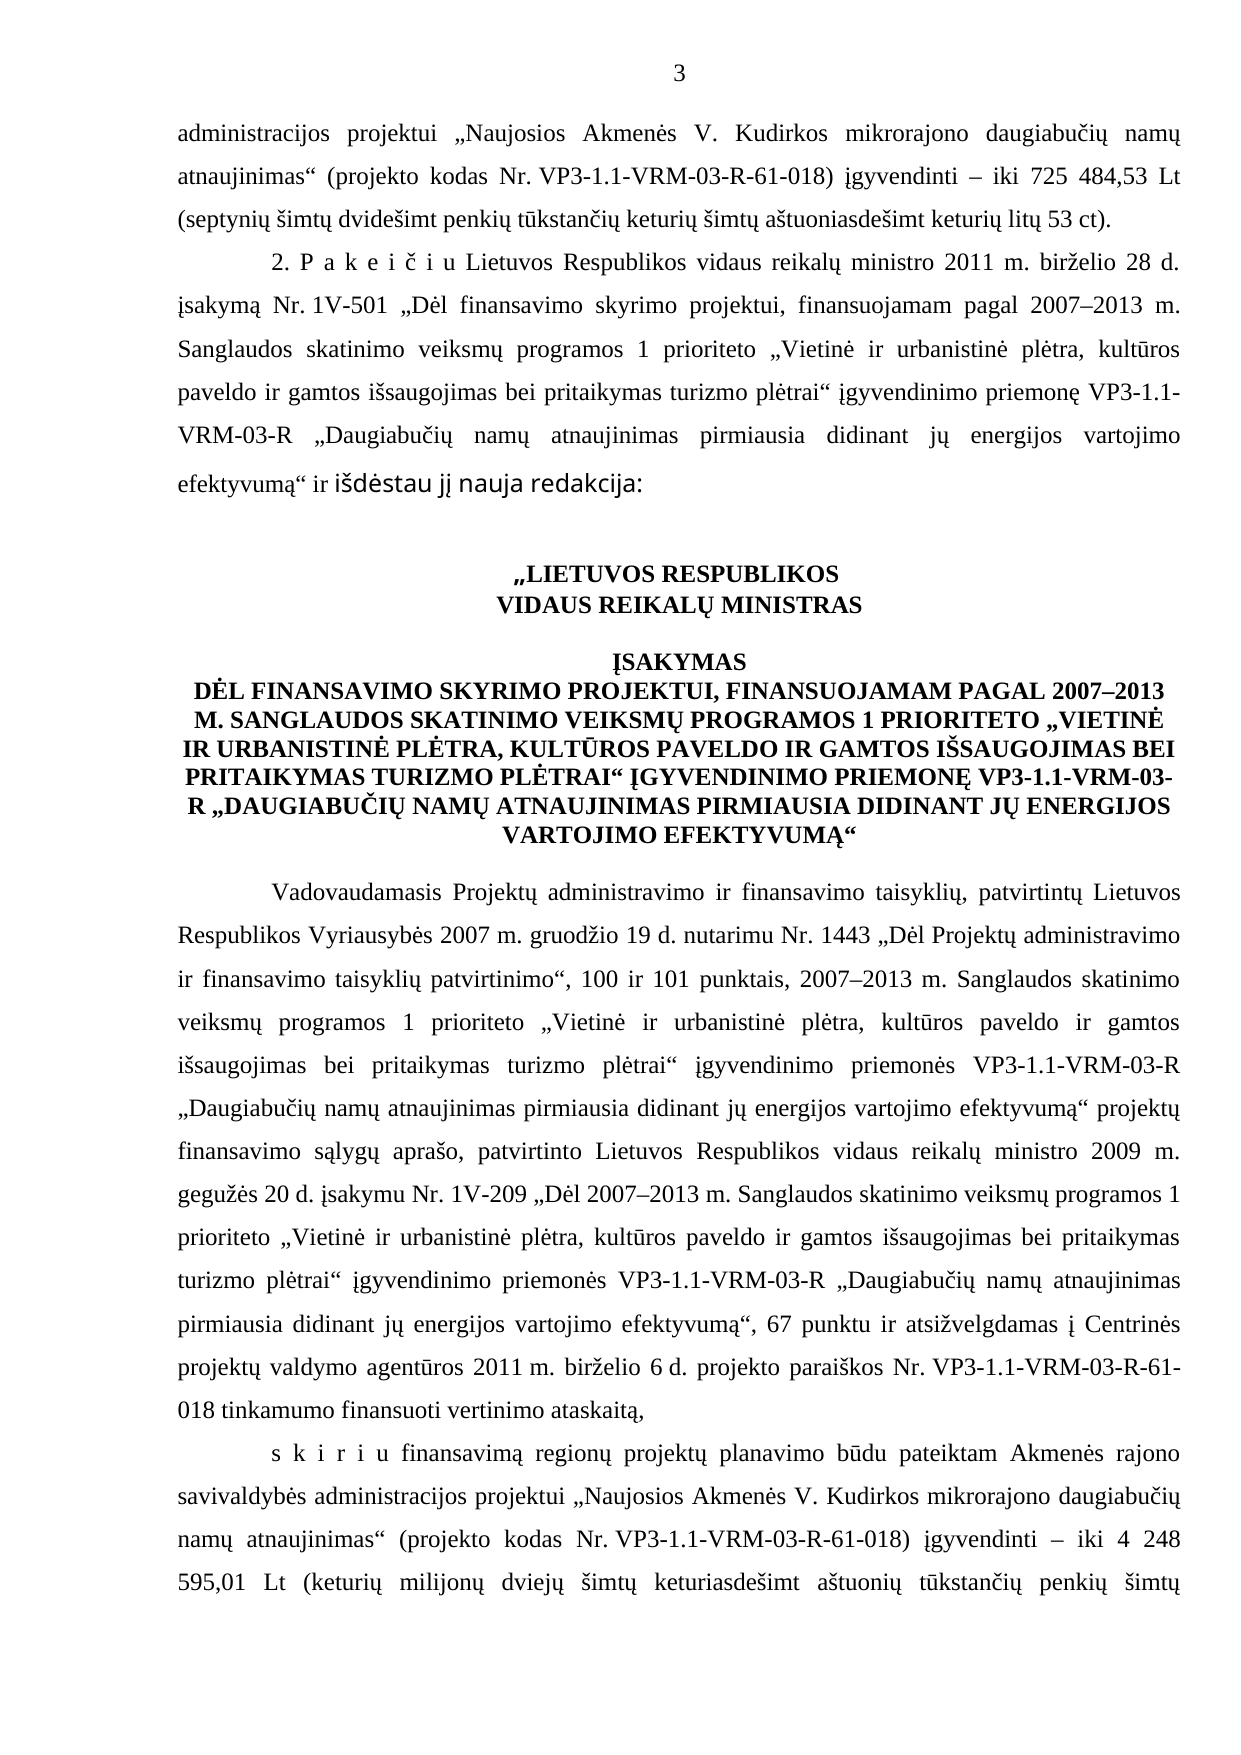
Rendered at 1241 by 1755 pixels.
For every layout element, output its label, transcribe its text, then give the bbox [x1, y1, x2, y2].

text Vadovaudamasis Projektų administravimo ir finansavimo taisyklių, patvirtintų Lietuvos Respublikos Vyriausybės 2007 m. gruodžio 19 d. nutarimu Nr. 1443 „Dėl Projektų administravimo ir finansavimo taisyklių patvirtinimo“, 100 ir 101 punktais, 2007–2013 m. Sanglaudos skatinimo veiksmų programos 1 prioriteto „Vietinė ir urbanistinė plėtra, kultūros paveldo ir gamtos išsaugojimas bei pritaikymas turizmo plėtrai“ įgyvendinimo priemonės VP3-1.1-VRM-03-R „Daugiabučių namų atnaujinimas pirmiausia didinant jų energijos vartojimo efektyvumą“ projektų finansavimo sąlygų aprašo, patvirtinto Lietuvos Respublikos vidaus reikalų ministro 2009 m. gegužės 20 d. įsakymu Nr. 1V-209 „Dėl 2007–2013 m. Sanglaudos skatinimo veiksmų programos 1 prioriteto „Vietinė ir urbanistinė plėtra, kultūros paveldo ir gamtos išsaugojimas bei pritaikymas turizmo plėtrai“ įgyvendinimo priemonės VP3-1.1-VRM-03-R „Daugiabučių namų atnaujinimas pirmiausia didinant jų energijos vartojimo efektyvumą“, 67 punktu ir atsižvelgdamas į Centrinės projektų valdymo agentūros 2011 m. birželio 6 d. projekto paraiškos Nr. VP3-1.1-VRM-03-R-61-018 tinkamumo finansuoti vertinimo ataskaitą, [177, 877, 1181, 1424]
text DĖL FINANSAVIMO SKYRIMO PROJEKTUI, FINANSUOJAMAM PAGAL 2007–2013 M. SANGLAUDOS SKATINIMO VEIKSMŲ PROGRAMOS 1 PRIORITETO „VIETINĖ IR URBANISTINĖ PLĖTRA, KULTŪROS PAVELDO IR GAMTOS IŠSAUGOJIMAS BEI PRITAIKYMAS TURIZMO PLĖTRAI“ ĮGYVENDINIMO PRIEMONĘ VP3-1.1-VRM-03-R „DAUGIABUČIŲ NAMŲ ATNAUJINIMAS PIRMIAUSIA DIDINANT JŲ ENERGIJOS VARTOJIMO EFEKTYVUMĄ“ [177, 676, 1181, 849]
text administracijos projektui „Naujosios Akmenės V. Kudirkos mikrorajono daugiabučių namų atnaujinimas“ (projekto kodas Nr. VP3-1.1-VRM-03-R-61-018) įgyvendinti – iki 725 484,53 Lt (septynių šimtų dvidešimt penkių tūkstančių keturių šimtų aštuoniasdešimt keturių litų 53 ct). [177, 118, 1181, 233]
text 2. P a k e i č i u Lietuvos Respublikos vidaus reikalų ministro 2011 m. birželio 28 d. įsakymą Nr. 1V-501 „Dėl finansavimo skyrimo projektui, finansuojamam pagal 2007–2013 m. Sanglaudos skatinimo veiksmų programos 1 prioriteto „Vietinė ir urbanistinė plėtra, kultūros paveldo ir gamtos išsaugojimas bei pritaikymas turizmo plėtrai“ įgyvendinimo priemonę VP3-1.1-VRM-03-R „Daugiabučių namų atnaujinimas pirmiausia didinant jų energijos vartojimo efektyvumą“ ir išdėstau jį nauja redakcija: [177, 247, 1181, 500]
text s k i r i u finansavimą regionų projektų planavimo būdu pateiktam Akmenės rajono savivaldybės administracijos projektui „Naujosios Akmenės V. Kudirkos mikrorajono daugiabučių namų atnaujinimas“ (projekto kodas Nr. VP3-1.1-VRM-03-R-61-018) įgyvendinti – iki 4 248 595,01 Lt (keturių milijonų dviejų šimtų keturiasdešimt aštuonių tūkstančių penkių šimtų [177, 1438, 1181, 1596]
text „LIETUVOS RESPUBLIKOS [177, 556, 1181, 590]
text ĮSAKYMAS [177, 647, 1181, 676]
text VIDAUS REIKALŲ MINISTRAS [177, 590, 1181, 619]
